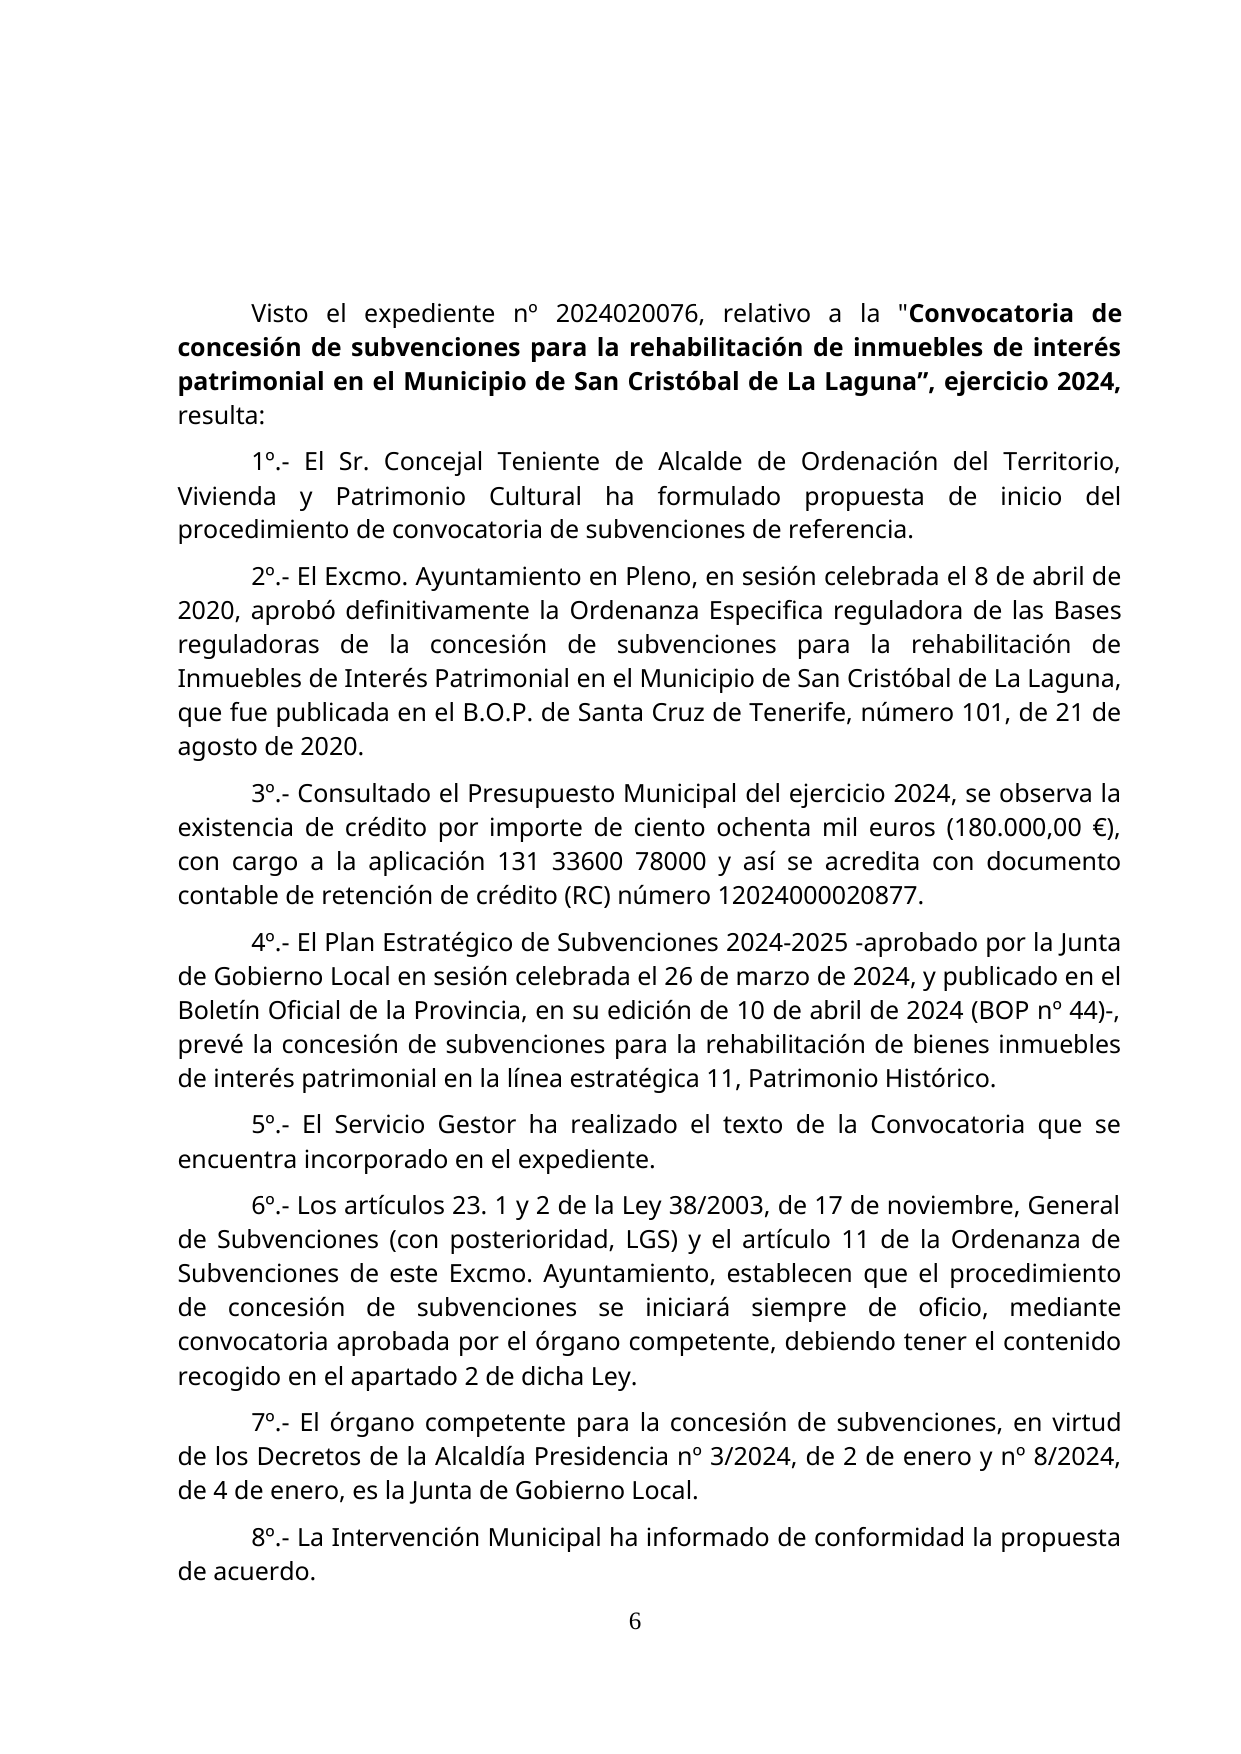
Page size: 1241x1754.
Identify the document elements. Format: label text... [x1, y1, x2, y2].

text 1º.- El Sr. Concejal Teniente de Alcalde de Ordenación del Territorio, Vivienda y Patrimonio Cultural ha formulado propuesta de inicio del procedimiento de convocatoria de subvenciones de referencia. [177, 444, 1122, 546]
text 3º.- Consultado el Presupuesto Municipal del ejercicio 2024, se observa la existencia de crédito por importe de ciento ochenta mil euros (180.000,00 €), con cargo a la aplicación 131 33600 78000 y así se acredita con documento contable de retención de crédito (RC) número 12024000020877. [177, 776, 1122, 912]
text 2º.- El Excmo. Ayuntamiento en Pleno, en sesión celebrada el 8 de abril de 2020, aprobó definitivamente la Ordenanza Especifica reguladora de las Bases reguladoras de la concesión de subvenciones para la rehabilitación de Inmuebles de Interés Patrimonial en el Municipio de San Cristóbal de La Laguna, que fue publicada en el B.O.P. de Santa Cruz de Tenerife, número 101, de 21 de agosto de 2020. [177, 559, 1122, 763]
text 8º.- La Intervención Municipal ha informado de conformidad la propuesta de acuerdo. [177, 1519, 1122, 1587]
text 5º.- El Servicio Gestor ha realizado el texto de la Convocatoria que se encuentra incorporado en el expediente. [177, 1107, 1122, 1175]
text 7º.- El órgano competente para la concesión de subvenciones, en virtud de los Decretos de la Alcaldía Presidencia nº 3/2024, de 2 de enero y nº 8/2024, de 4 de enero, es la Junta de Gobierno Local. [177, 1405, 1122, 1507]
text Visto el expediente nº 2024020076, relativo a la "Convocatoria de concesión de subvenciones para la rehabilitación de inmuebles de interés patrimonial en el Municipio de San Cristóbal de La Laguna”, ejercicio 2024, resulta: [177, 295, 1122, 432]
text 6º.- Los artículos 23. 1 y 2 de la Ley 38/2003, de 17 de noviembre, General de Subvenciones (con posterioridad, LGS) y el artículo 11 de la Ordenanza de Subvenciones de este Excmo. Ayuntamiento, establecen que el procedimiento de concesión de subvenciones se iniciará siempre de oficio, mediante convocatoria aprobada por el órgano competente, debiendo tener el contenido recogido en el apartado 2 de dicha Ley. [177, 1188, 1122, 1392]
text 4º.- El Plan Estratégico de Subvenciones 2024-2025 -aprobado por la Junta de Gobierno Local en sesión celebrada el 26 de marzo de 2024, y publicado en el Boletín Oficial de la Provincia, en su edición de 10 de abril de 2024 (BOP nº 44)-, prevé la concesión de subvenciones para la rehabilitación de bienes inmuebles de interés patrimonial en la línea estratégica 11, Patrimonio Histórico. [177, 924, 1122, 1095]
